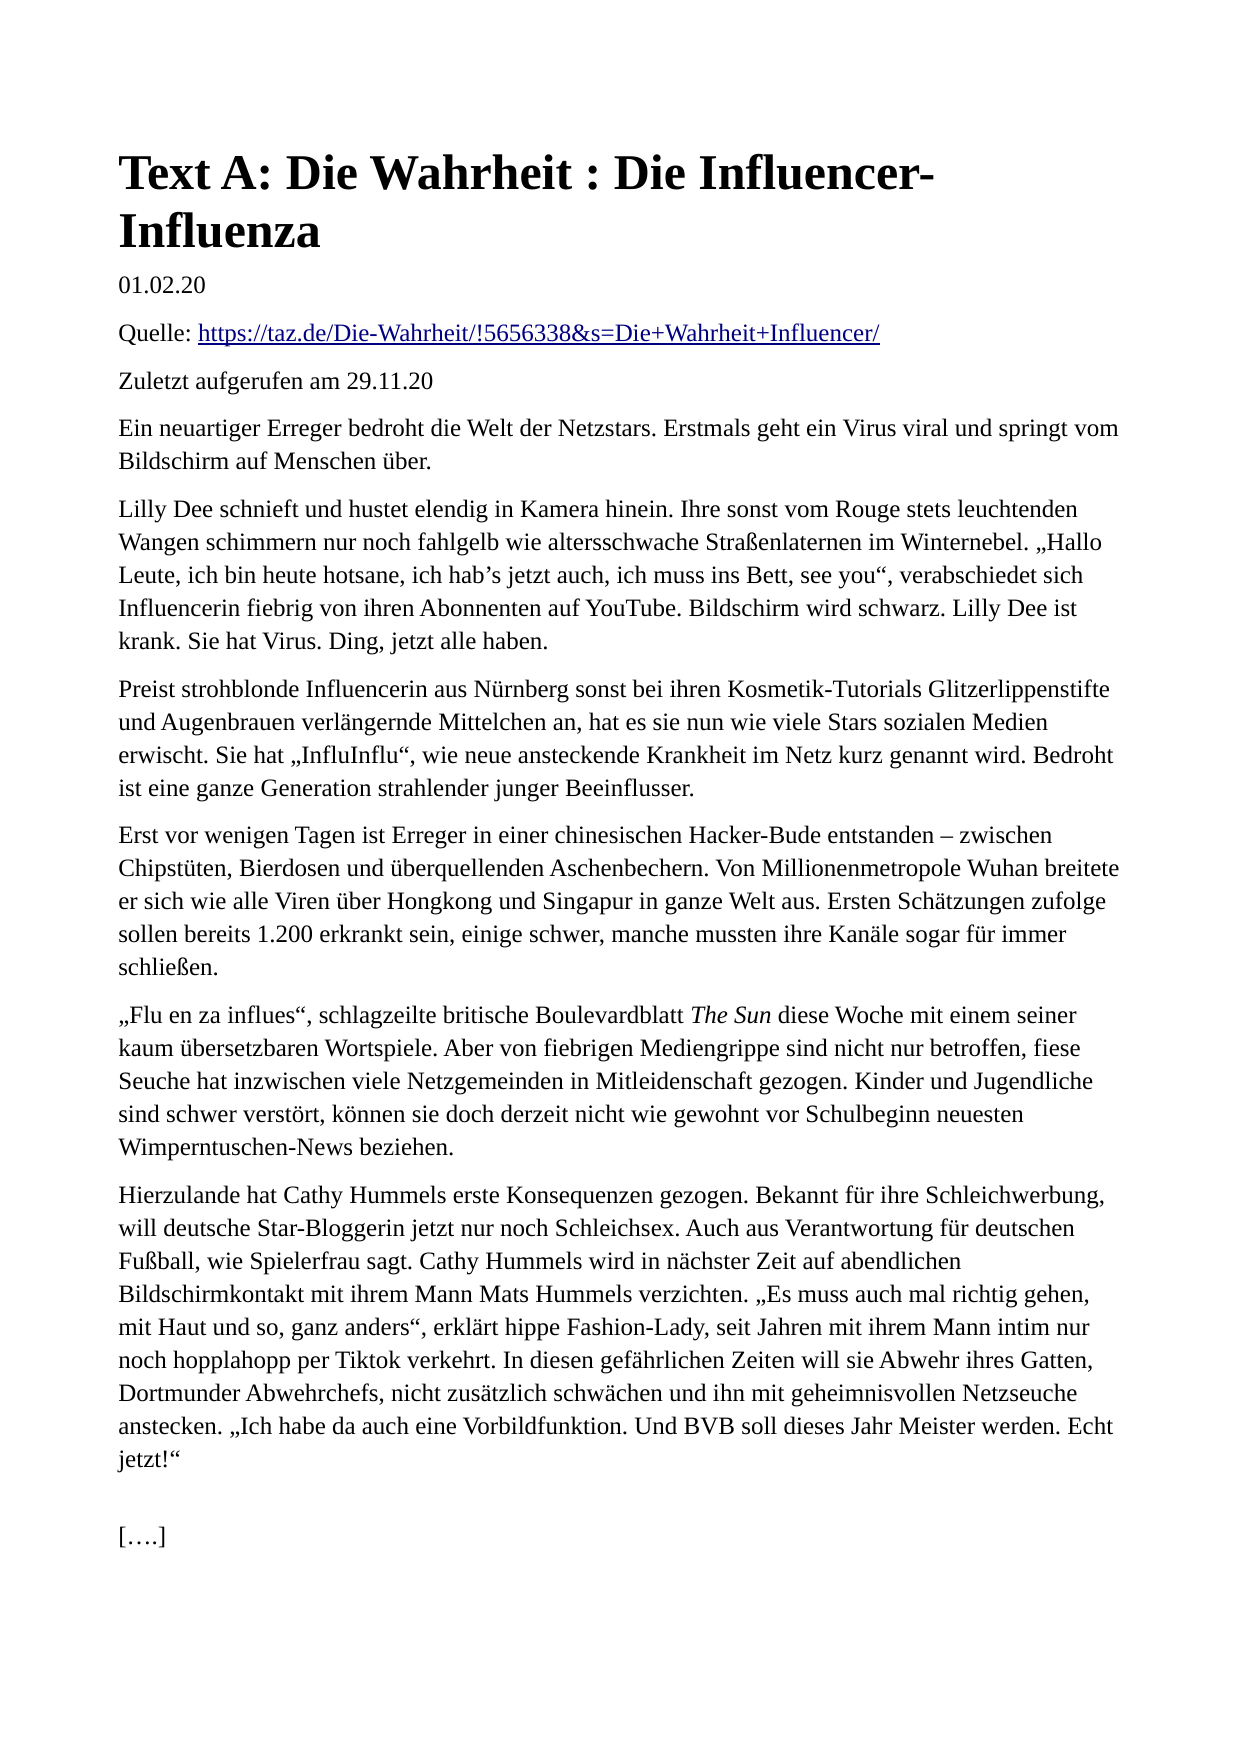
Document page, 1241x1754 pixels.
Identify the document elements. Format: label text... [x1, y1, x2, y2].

text [….] [118, 1521, 1122, 1549]
text „Flu en za influes“, schlagzeilte britische Boulevardblatt The Sun diese Woche mit einem seiner kaum übersetzbaren Wortspiele. Aber von fiebrigen Mediengrippe sind nicht nur betroffen, fiese Seuche hat inzwischen viele Netzgemeinden in Mitleidenschaft gezogen. Kinder und Jugendliche sind schwer verstört, können sie doch derzeit nicht wie gewohnt vor Schulbeginn neuesten Wimperntuschen-News beziehen. [118, 1000, 1122, 1161]
text Zuletzt aufgerufen am 29.11.20 [118, 366, 1122, 394]
subtitle Text A: Die Wahrheit : Die Influencer-Influenza [118, 143, 1122, 258]
text Preist strohblonde Influencerin aus Nürnberg sonst bei ihren Kosmetik-Tutorials Glitzerlippenstifte und Augenbrauen verlängernde Mittelchen an, hat es sie nun wie viele Stars sozialen Medien erwischt. Sie hat „InfluInflu“, wie neue ansteckende Krankheit im Netz kurz genannt wird. Bedroht ist eine ganze Generation strahlender junger Beeinflusser. [118, 674, 1122, 802]
text Erst vor wenigen Tagen ist Erreger in einer chinesischen Hacker-Bude entstanden – zwischen Chipstüten, Bierdosen und überquellenden Aschenbechern. Von Millionenmetropole Wuhan breitete er sich wie alle Viren über Hongkong und Singapur in ganze Welt aus. Ersten Schätzungen zufolge sollen bereits 1.200 erkrankt sein, einige schwer, manche mussten ihre Kanäle sogar für immer schließen. [118, 820, 1122, 981]
text 01.02.20 [118, 271, 1122, 299]
text Ein neuartiger Erreger bedroht die Welt der Netzstars. Erstmals geht ein Virus viral und springt vom Bildschirm auf Menschen über. [118, 413, 1122, 475]
text Quelle: https://taz.de/Die-Wahrheit/!5656338&s=Die+Wahrheit+Influencer/ [118, 318, 1122, 347]
text Hierzulande hat Cathy Hummels erste Konsequenzen gezogen. Bekannt für ihre Schleichwerbung, will deutsche Star-Bloggerin jetzt nur noch Schleichsex. Auch aus Verantwortung für deutschen Fußball, wie Spielerfrau sagt. Cathy Hummels wird in nächster Zeit auf abendlichen Bildschirmkontakt mit ihrem Mann Mats Hummels verzichten. „Es muss auch mal richtig gehen, mit Haut und so, ganz anders“, erklärt hippe Fashion-Lady, seit Jahren mit ihrem Mann intim nur noch hopplahopp per Tiktok verkehrt. In diesen gefährlichen Zeiten will sie Abwehr ihres Gatten, Dortmunder Abwehrchefs, nicht zusätzlich schwächen und ihn mit geheimnisvollen Netzseuche anstecken. „Ich habe da auch eine Vorbildfunktion. Und BVB soll dieses Jahr Meister werden. Echt jetzt!“ [118, 1180, 1122, 1473]
text Lilly Dee schnieft und hustet elendig in Kamera hinein. Ihre sonst vom Rouge stets leuchtenden Wangen schimmern nur noch fahlgelb wie altersschwache Straßenlaternen im Winternebel. „Hallo Leute, ich bin heute hotsane, ich hab’s jetzt auch, ich muss ins Bett, see you“, verabschiedet sich Influencerin fiebrig von ihren Abonnenten auf YouTube. Bildschirm wird schwarz. Lilly Dee ist krank. Sie hat Virus. Ding, jetzt alle haben. [118, 494, 1122, 655]
